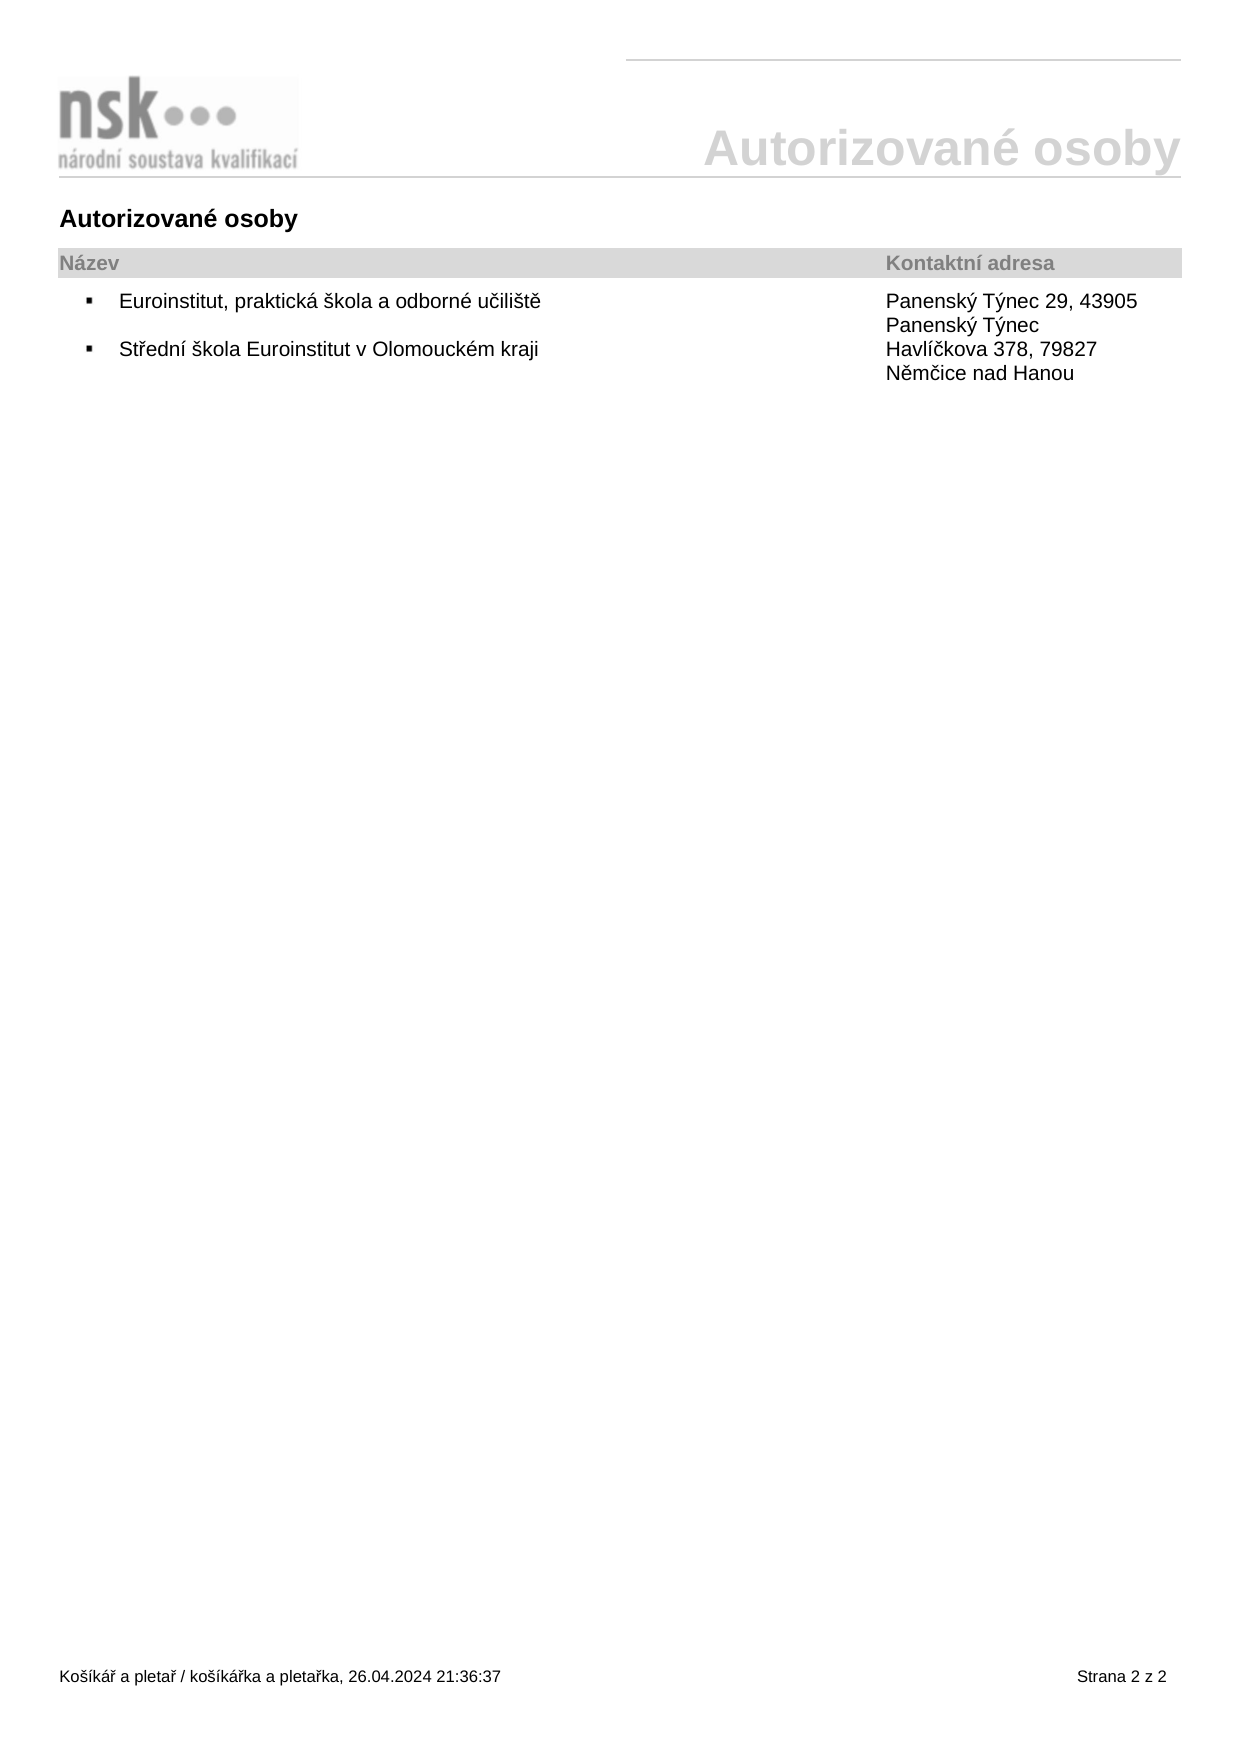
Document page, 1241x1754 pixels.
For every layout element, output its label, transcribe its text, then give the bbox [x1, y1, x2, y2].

table_cell [119, 362, 481, 386]
table_cell [886, 236, 1167, 248]
table_cell [119, 986, 481, 1286]
table_cell Euroinstitut, praktická škola a odborné učiliště [119, 289, 886, 314]
table_cell [860, 686, 886, 986]
table_cell [1167, 194, 1181, 200]
table_cell [119, 278, 481, 289]
table_cell [119, 314, 481, 337]
table_cell [1167, 278, 1181, 289]
table_cell [618, 194, 626, 200]
table_cell [860, 194, 886, 200]
table_cell [481, 171, 617, 176]
table_cell [59, 686, 119, 986]
table_cell [626, 1472, 860, 1658]
table_cell [481, 362, 617, 386]
table_cell [481, 314, 617, 337]
table_cell [626, 314, 860, 337]
table_cell [1167, 236, 1181, 248]
table_cell Název [60, 250, 885, 277]
table_cell [1167, 1286, 1181, 1472]
table_cell [59, 178, 1181, 194]
table_cell [481, 986, 617, 1286]
table_cell [481, 236, 617, 248]
table_cell [626, 1286, 860, 1472]
table_cell [860, 314, 886, 337]
table_cell [886, 194, 1167, 200]
table_cell [860, 1472, 886, 1658]
table_cell [481, 1286, 617, 1472]
table_cell Střední škola Euroinstitut v Olomouckém kraji [119, 337, 886, 362]
table_cell [860, 386, 886, 686]
table_cell [59, 386, 119, 686]
table_cell [481, 386, 617, 686]
table_cell [618, 386, 626, 686]
table_cell [860, 362, 886, 386]
table_cell [59, 1472, 119, 1658]
table_cell [119, 386, 481, 686]
table_cell [618, 278, 626, 289]
table_cell [59, 314, 119, 336]
table_cell [618, 362, 626, 386]
table_cell [626, 194, 860, 200]
table_cell [618, 170, 626, 176]
table_cell [618, 986, 626, 1286]
table_cell [481, 686, 617, 986]
table_cell Panenský Týnec 29, 43905 Panenský Týnec [886, 289, 1181, 337]
table_cell [1167, 1658, 1181, 1694]
table_cell [59, 362, 119, 386]
table_cell Košíkář a pletař / košíkářka a pletařka, 26.04.2024 21:36:37 [59, 1658, 860, 1694]
table_cell [1167, 986, 1181, 1286]
table_cell [618, 686, 626, 986]
table_cell [119, 686, 481, 986]
table_cell [860, 278, 886, 289]
table_cell [886, 278, 1167, 289]
table_cell [886, 1472, 1167, 1658]
table_cell [119, 236, 481, 248]
table_cell [59, 1286, 119, 1472]
table_cell [119, 194, 481, 200]
table_cell [626, 986, 860, 1286]
table_cell Kontaktní adresa [886, 250, 1180, 277]
table_cell [1167, 686, 1181, 986]
table_cell [886, 1286, 1167, 1472]
table_cell [626, 686, 860, 986]
table_cell [626, 386, 860, 686]
table_cell [860, 1286, 886, 1472]
picture [57, 59, 619, 171]
table_cell [626, 236, 860, 248]
table_cell [886, 386, 1167, 686]
table_cell Autorizované osoby [59, 200, 1181, 236]
table_cell [886, 686, 1167, 986]
table_cell [119, 1472, 481, 1658]
picture [59, 288, 119, 313]
table_cell [59, 194, 119, 200]
table_cell [59, 236, 119, 248]
table_cell [481, 194, 617, 200]
table_cell [1167, 386, 1181, 686]
table_cell [618, 236, 626, 248]
table_cell [618, 1472, 626, 1658]
table_cell [619, 59, 626, 170]
picture [59, 336, 119, 361]
table_cell [119, 171, 481, 176]
table_cell [119, 1286, 481, 1472]
table_cell [59, 986, 119, 1286]
table_cell [59, 171, 119, 176]
table_cell [626, 362, 860, 386]
table_cell Autorizované osoby [626, 61, 1181, 176]
table_cell [481, 278, 617, 289]
table_cell [618, 314, 626, 337]
table_cell Havlíčkova 378, 79827 Němčice nad Hanou [886, 337, 1181, 386]
table_cell Strana 2 z 2 [860, 1658, 1167, 1694]
table_cell [886, 986, 1167, 1286]
table_cell [626, 278, 860, 289]
table_cell [860, 986, 886, 1286]
table_cell [1167, 1472, 1181, 1658]
table_cell [59, 278, 119, 288]
table_cell [860, 236, 886, 248]
table_cell [481, 1472, 617, 1658]
table_cell [618, 1286, 626, 1472]
